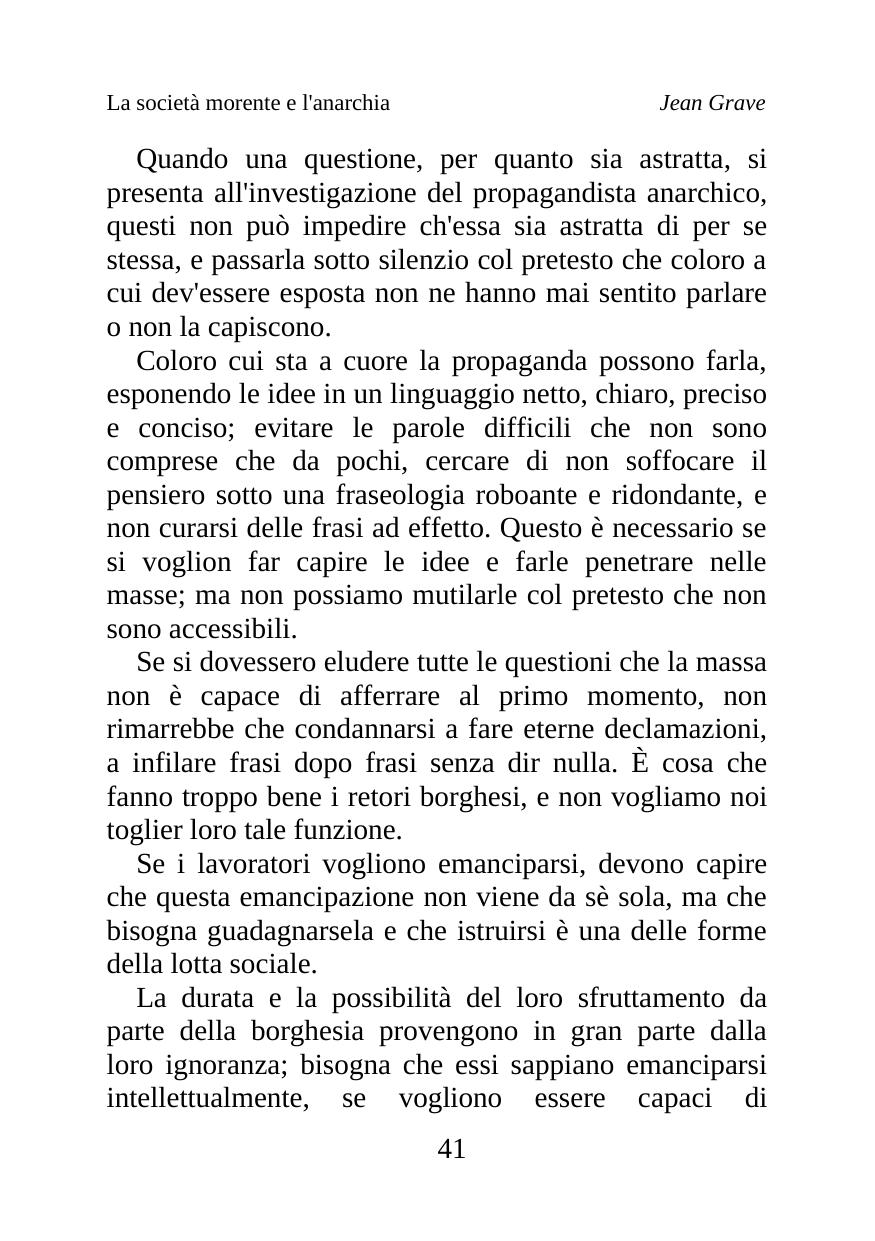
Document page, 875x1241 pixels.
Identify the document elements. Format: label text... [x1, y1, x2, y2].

text Coloro cui sta a cuore la propaganda possono farla, esponendo le idee in un linguaggio netto, chiaro, preciso e conciso; evitare le parole difficili che non sono comprese che da pochi, cercare di non soffocare il pensiero sotto una fraseologia roboante e ridondante, e non curarsi delle frasi ad effetto. Questo è necessario se si voglion far capire le idee e farle penetrare nelle masse; ma non possiamo mutilarle col pretesto che non sono accessibili. [106, 343, 768, 644]
text La durata e la possibilità del loro sfruttamento da parte della borghesia provengono in gran parte dalla loro ignoranza; bisogna che essi sappiano emanciparsi intellettualmente, se vogliono essere capaci di [106, 980, 768, 1114]
text Quando una questione, per quanto sia astratta, si presenta all'investigazione del propagandista anarchico, questi non può impedire ch'essa sia astratta di per se stessa, e passarla sotto silenzio col pretesto che coloro a cui dev'essere esposta non ne hanno mai sentito parlare o non la capiscono. [106, 141, 768, 343]
text Se i lavoratori vogliono emanciparsi, devono capire che questa emancipazione non viene da sè sola, ma che bisogna guadagnarsela e che istruirsi è una delle forme della lotta sociale. [106, 846, 768, 980]
text Se si dovessero eludere tutte le questioni che la massa non è capace di afferrare al primo momento, non rimarrebbe che condannarsi a fare eterne declamazioni, a infilare frasi dopo frasi senza dir nulla. È cosa che fanno troppo bene i retori borghesi, e non vogliamo noi toglier loro tale funzione. [106, 644, 768, 846]
